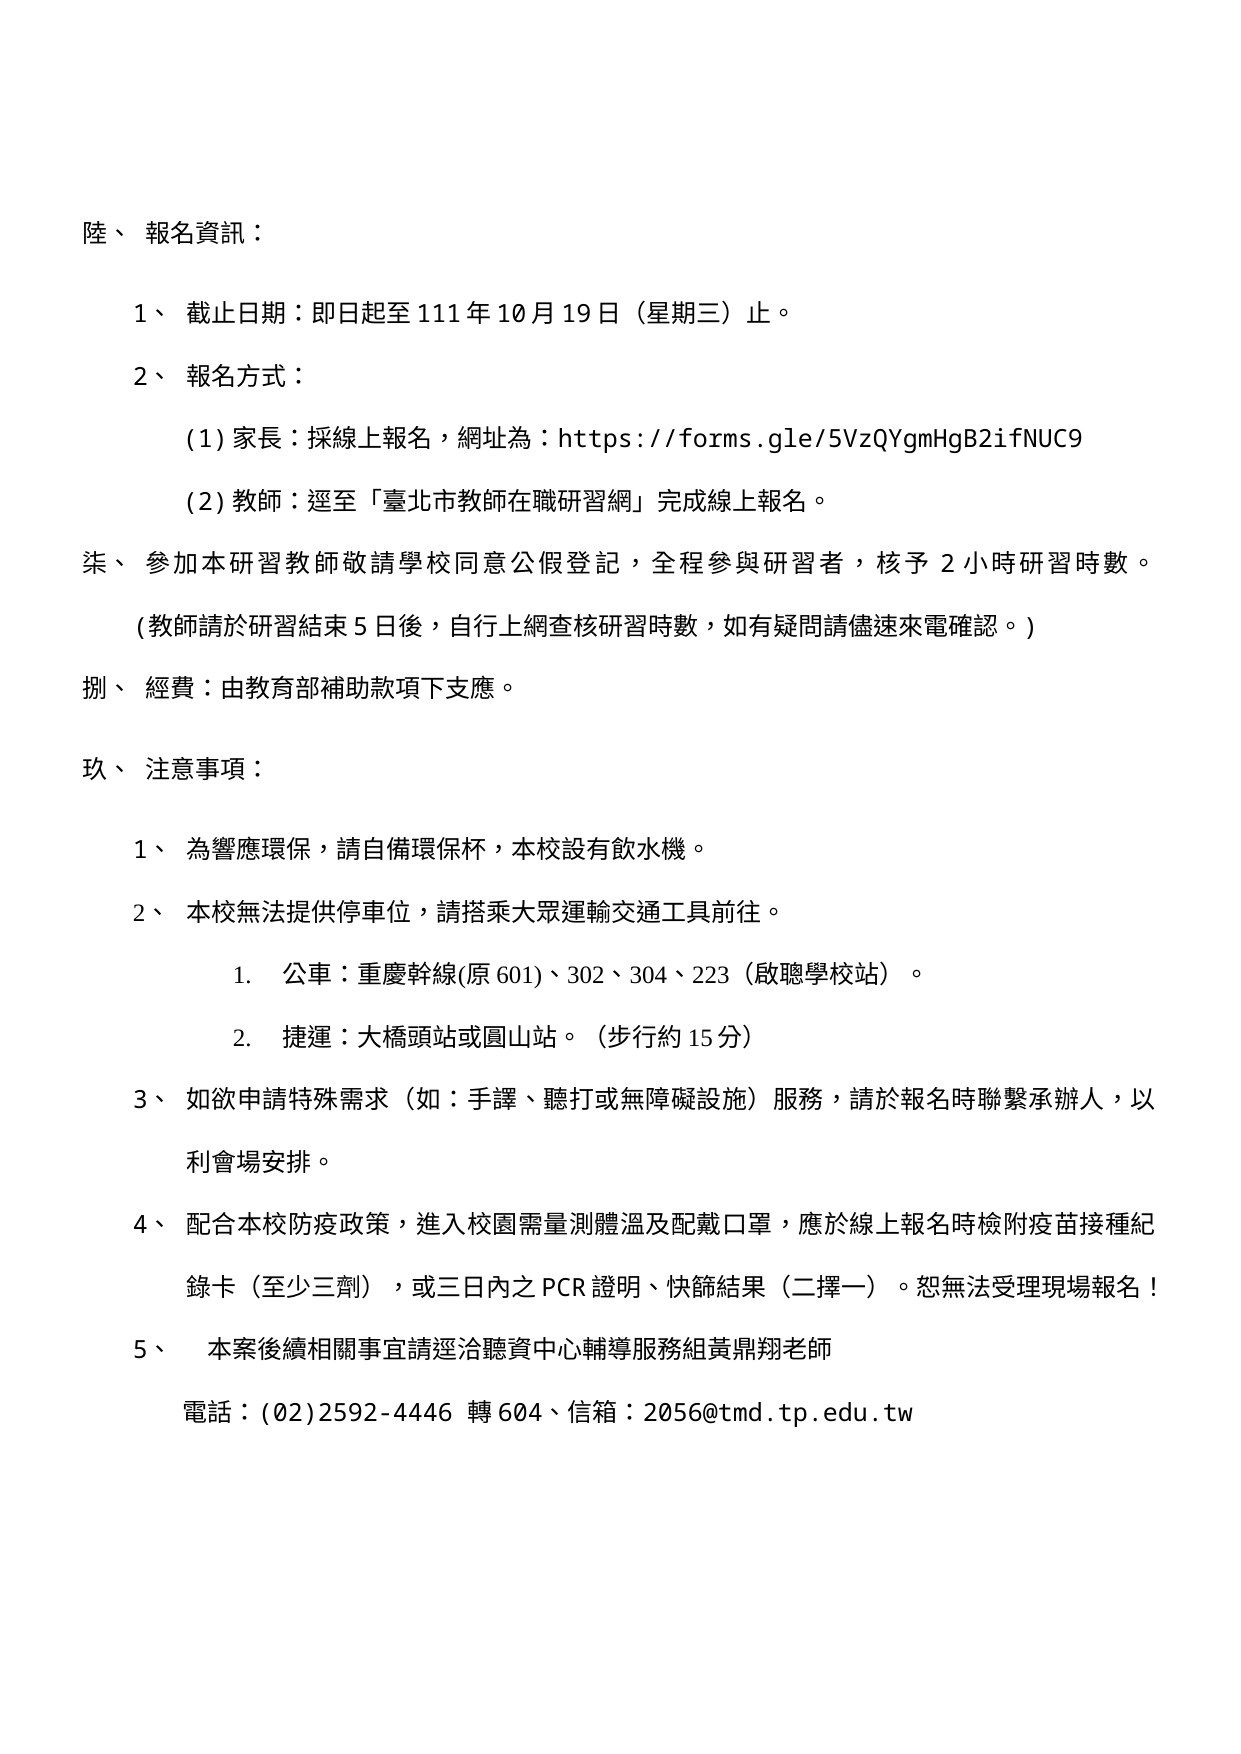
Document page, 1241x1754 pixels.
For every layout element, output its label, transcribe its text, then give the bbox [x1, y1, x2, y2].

list 為響應環保，請自備環保杯，本校設有飲水機。 [133, 806, 1157, 869]
list 參加本研習教師敬請學校同意公假登記，全程參與研習者，核予2小時研習時數。 (教師請於研習結束5日後，自行上網查核研習時數，如有疑問請儘速來電確認。) [83, 520, 1157, 645]
list 報名資訊： [83, 189, 1157, 252]
text 電話：(02)2592-4446 轉604、信箱：2056@tmd.tp.edu.tw [133, 1369, 1157, 1431]
list 本案後續相關事宜請逕洽聽資中心輔導服務組黃鼎翔老師 [133, 1306, 1157, 1369]
list 捷運：大橋頭站或圓山站。（步行約15分） [233, 994, 1157, 1056]
list 家長：採線上報名，網址為：https://forms.gle/5VzQYgmHgB2ifNUC9 [183, 395, 1157, 458]
list 教師：逕至「臺北市教師在職研習網」完成線上報名。 [183, 458, 1157, 520]
list 經費：由教育部補助款項下支應。 [83, 645, 1157, 708]
list 截止日期：即日起至111年10月19日（星期三）止。 [133, 270, 1157, 333]
list 本校無法提供停車位，請搭乘大眾運輸交通工具前往。 [133, 869, 1157, 931]
list 注意事項： [83, 726, 1157, 788]
list 配合本校防疫政策，進入校園需量測體溫及配戴口罩，應於線上報名時檢附疫苗接種紀錄卡（至少三劑），或三日內之PCR證明、快篩結果（二擇一）。恕無法受理現場報名！ [133, 1181, 1157, 1306]
list 報名方式： [133, 333, 1157, 395]
list 如欲申請特殊需求（如：手譯、聽打或無障礙設施）服務，請於報名時聯繫承辦人，以利會場安排。 [133, 1056, 1157, 1181]
list 公車：重慶幹線(原601)、302、304、223（啟聰學校站）。 [233, 931, 1157, 994]
